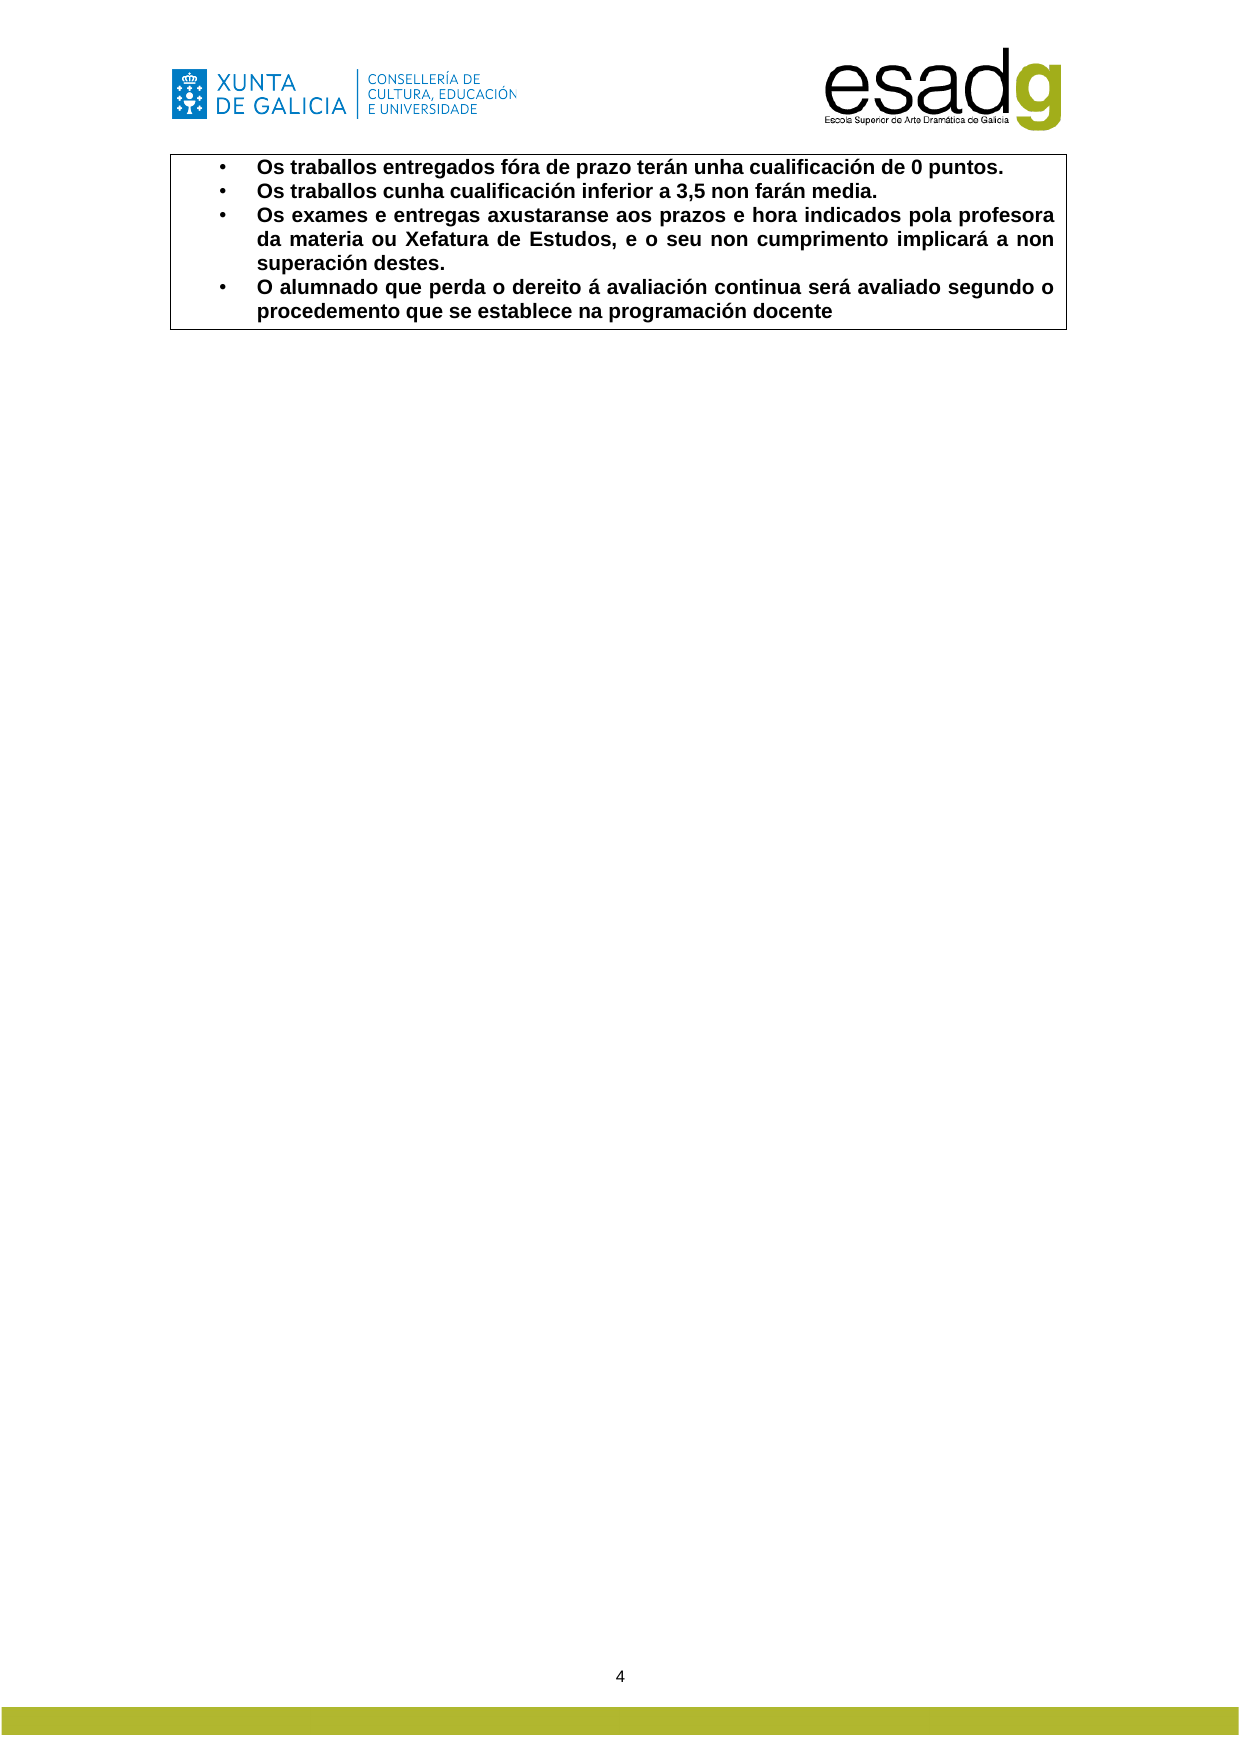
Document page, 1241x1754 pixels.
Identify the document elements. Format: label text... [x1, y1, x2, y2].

picture [824, 47, 1061, 131]
picture [172, 69, 516, 119]
table_cell Os traballos entregados fóra de prazo terán unha cualificación de 0 puntos. Os traballos cunha cualificación inferior a 3,5 non farán media. Os exames e entregas axustaranse aos prazos e hora indicados pola profesora da materia ou Xefatura de Estudos, e o seu non cumprimento implicará a non superación destes. O alumnado que perda o dereito á avaliación continua será avaliado segundo o procedemento que se establece na programación docente [171, 155, 1066, 329]
picture [1, 1707, 1239, 1735]
